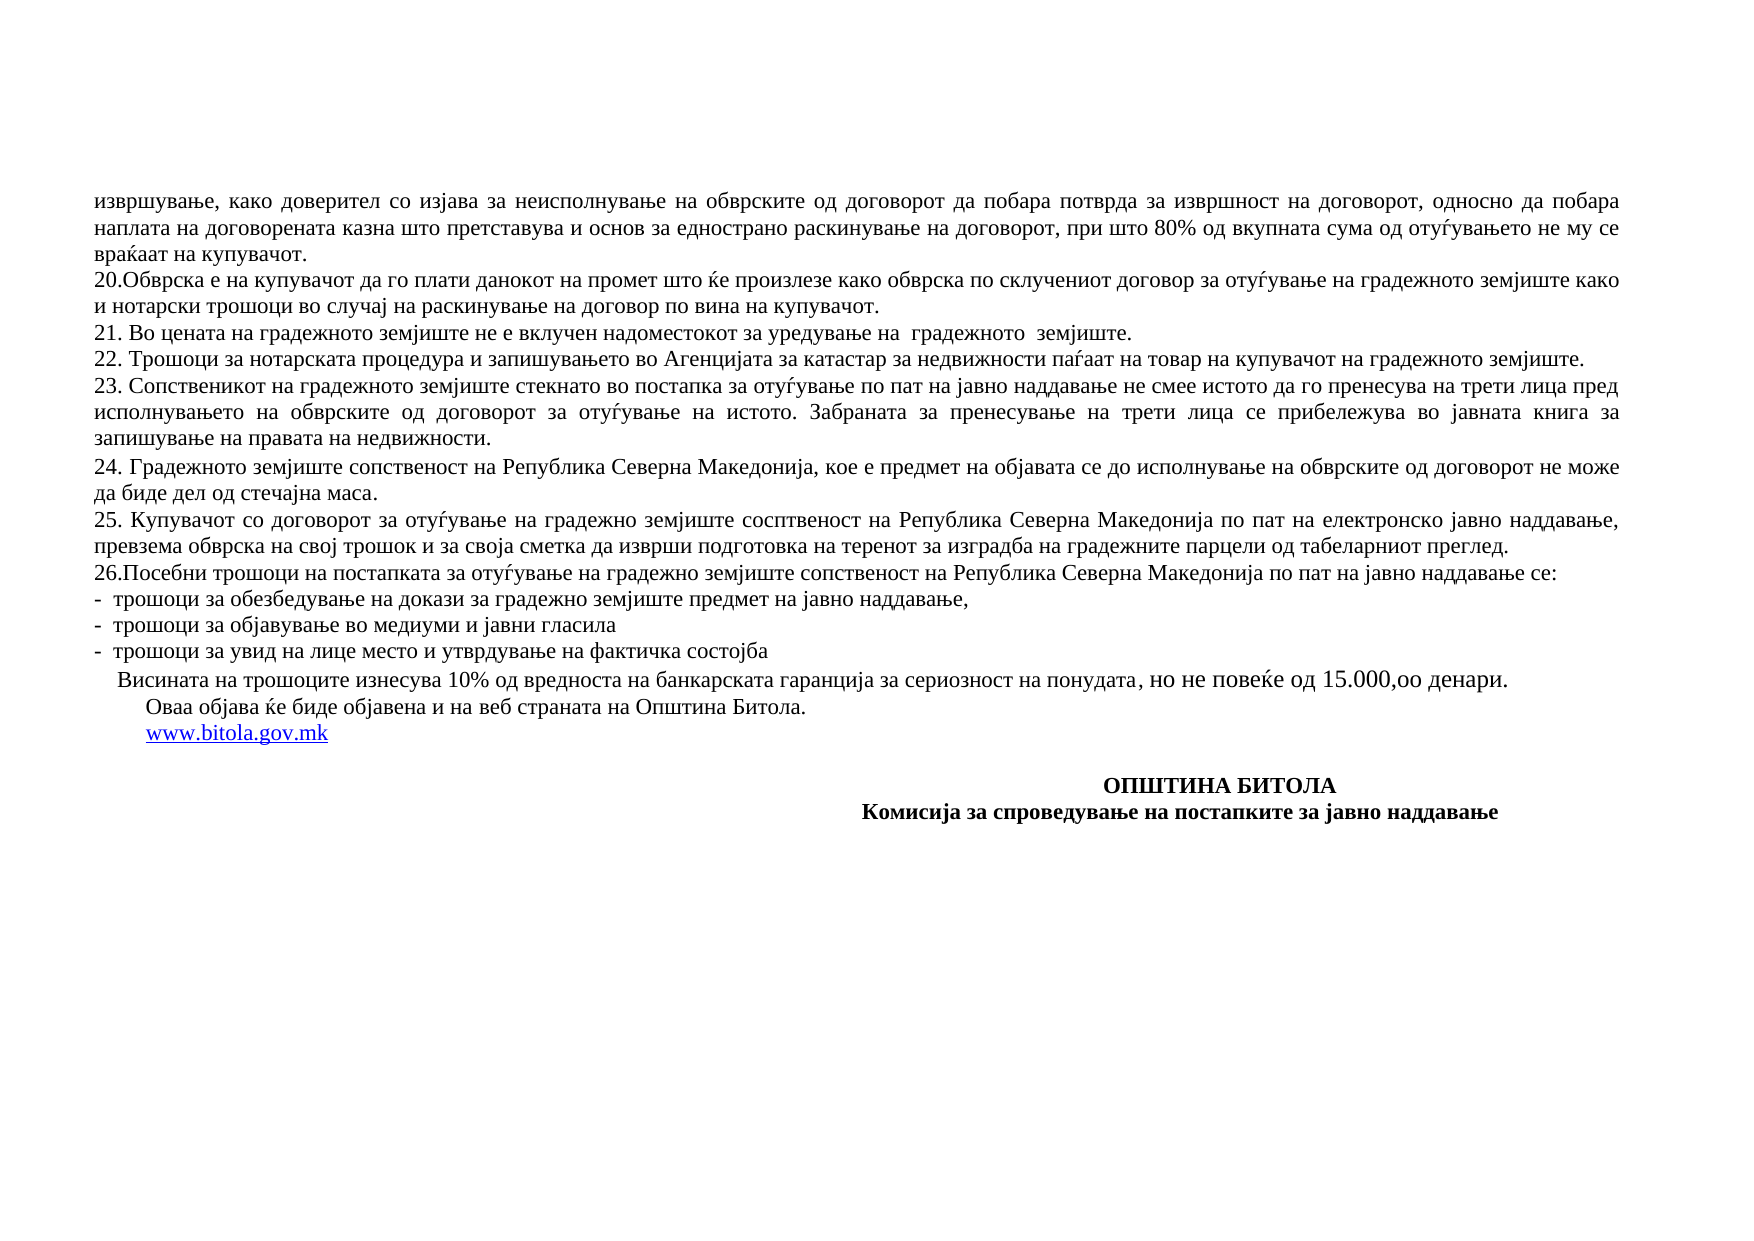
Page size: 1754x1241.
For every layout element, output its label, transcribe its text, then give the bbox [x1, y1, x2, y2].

text - трошоци за увид на лице место и утврдување на фактичка состојба [94, 638, 1623, 664]
text 20.Обврска е на купувачот да го плати данокот на промет што ќе произлезе како обврска по склучениот договор за отуѓување на градежното земјиште како и нотарски трошоци во случај на раскинување на договор по вина на купувачот. [94, 266, 1623, 319]
text извршување, како доверител со изјава за неисполнување на обврските од договорот да побара потврда за извршност на договорот, односно да побара наплата на договорената казна што претставува и основ за еднострано раскинување на договорот, при што 80% од вкупната сума од отуѓувањето не му се враќаат на купувачот. [94, 187, 1623, 266]
text 24. Градежното земјиште сопственост на Република Северна Македонија, кое е предмет на објавата се до исполнување на обврските од договорот не може да биде дел од стечајна маса. [94, 451, 1623, 506]
text 22. Трошоци за нотарската процедура и запишувањето во Агенцијата за катастар за недвижности паѓаат на товар на купувачот на градежното земјиште. [94, 345, 1623, 372]
text 25. Купувачот со договорот за отуѓување на градежно земјиште сосптвеност на Република Северна Македонија по пат на електронско јавно наддавање, превзема обврска на свој трошок и за своја сметка да изврши подготовка на теренот за изградба на градежните парцели од табеларниот преглед. [94, 506, 1623, 558]
text - трошоци за обезбедување на докази за градежно земјиште предмет на јавно наддавање, [94, 585, 1623, 611]
text 21. Во цената на градежното земјиште не е вклучен надоместокот за уредување на градежното земјиште. [94, 319, 1623, 345]
text 26.Посебни трошоци на постапката за отуѓување на градежно земјиште сопственост на Република Северна Македонија по пат на јавно наддавање се: [94, 558, 1623, 585]
text ОПШТИНА БИТОЛА [94, 772, 1623, 798]
text Оваа објава ќе биде објавена и на веб страната на Општина Битола. [94, 693, 1623, 719]
text Комисија за спроведување на постапките за јавно наддавање [94, 798, 1623, 824]
text 23. Сопственикот на градежното земјиште стекнато во постапка за отуѓување по пат на јавно наддавање не смее истото да го пренесува на трети лица пред исполнувањето на обврските од договорот за отуѓување на истото. Забраната за пренесување на трети лица се прибележува во јавната книга за запишување на правата на недвижности. [94, 372, 1623, 451]
text Висината на трошоците изнесува 10% од вредноста на банкарската гаранција за сериозност на понудата, но не повеќе од 15.000,оо денари. [94, 664, 1623, 693]
text - трошоци за објавување во медиуми и јавни гласила [94, 611, 1623, 638]
text www.bitola.gov.mk [94, 719, 1623, 745]
